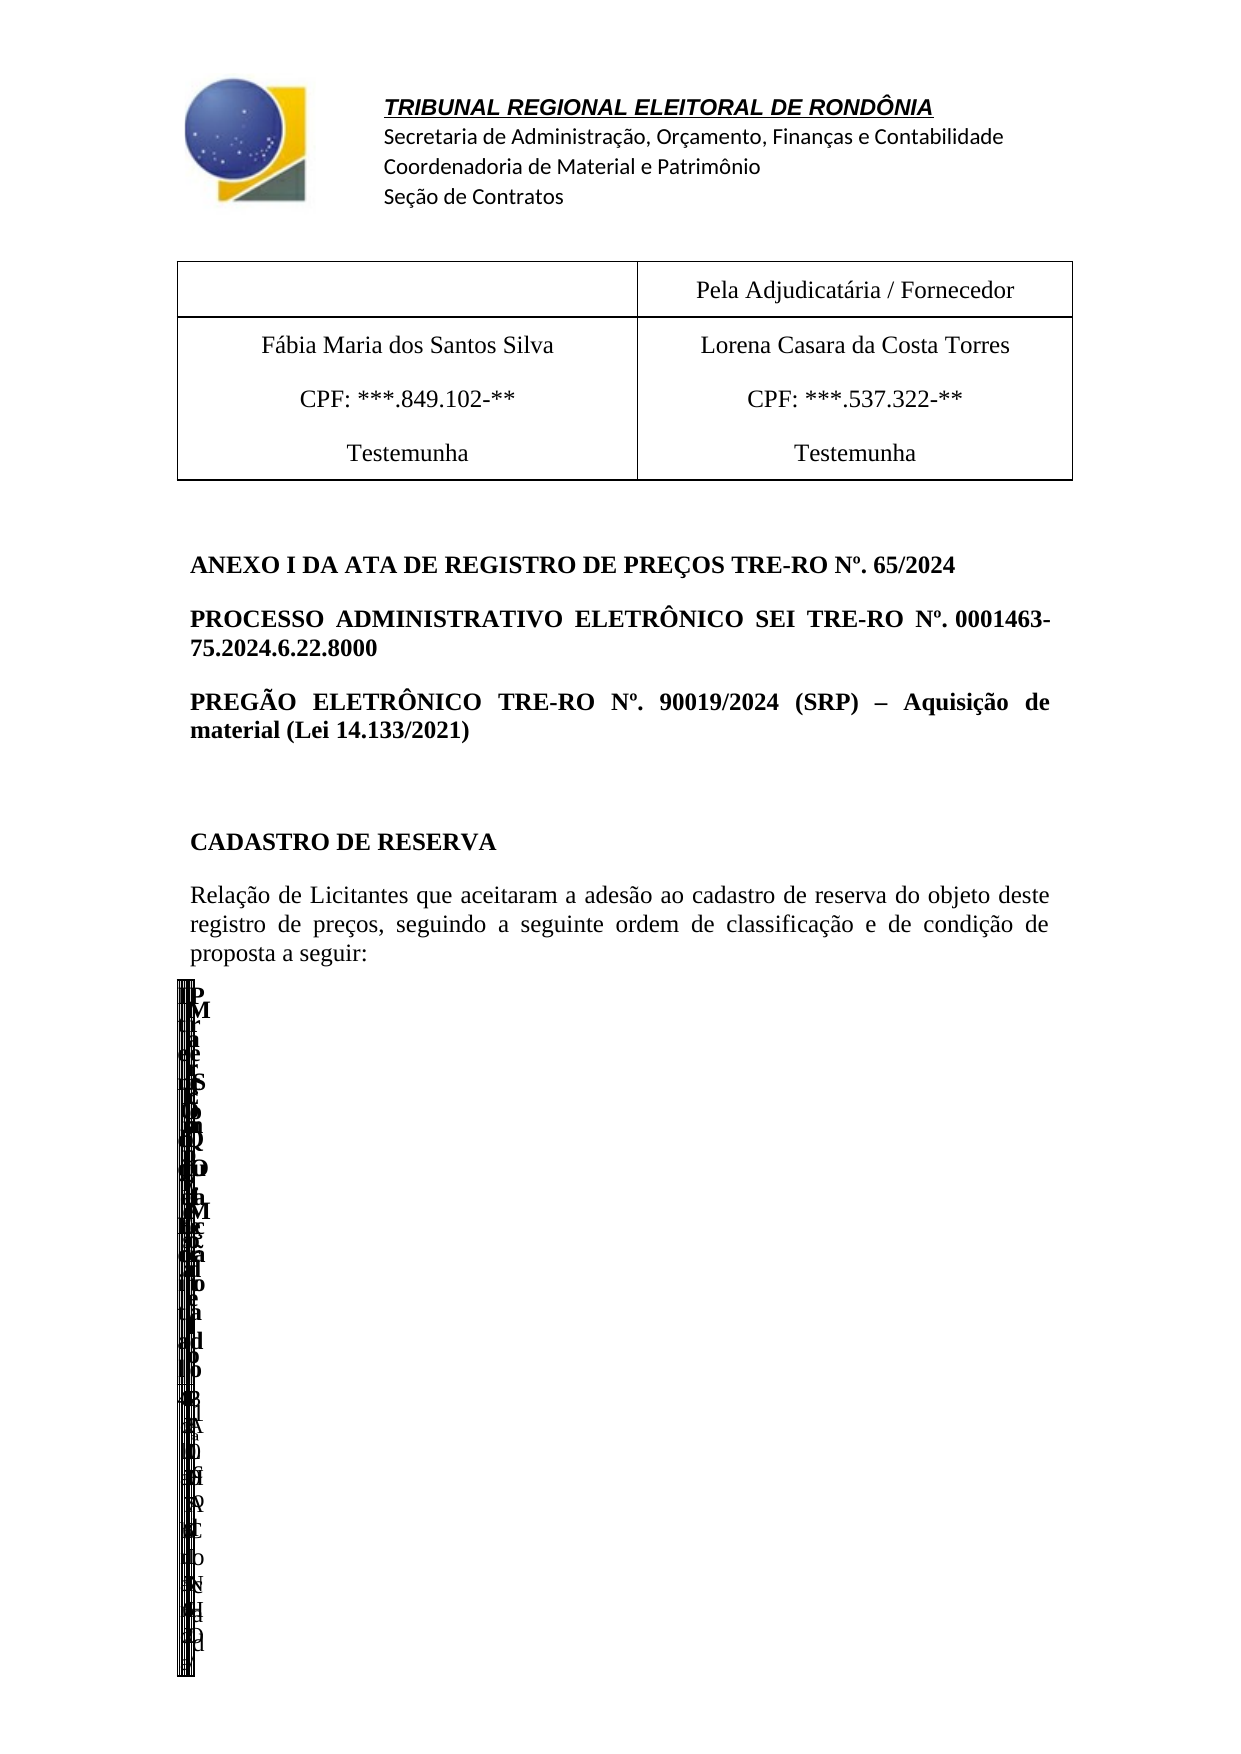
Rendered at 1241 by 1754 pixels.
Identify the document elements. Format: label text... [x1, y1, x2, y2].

text CADASTRO DE RESERVA [190, 827, 1051, 855]
table_cell Lorena Casara da Costa Torres CPF: ***.537.322-** Testemunha [638, 318, 1072, 479]
table_cell Fábia Maria dos Santos Silva CPF: ***.849.102-** Testemunha [178, 318, 637, 479]
text PROCESSO ADMINISTRATIVO ELETRÔNICO SEI TRE-RO Nº. 0001463-75.2024.6.22.8000 [190, 604, 1051, 662]
text ANEXO I DA ATA DE REGISTRO DE PREÇOS TRE-RO Nº. 65/2024 [190, 550, 1051, 579]
table_header Pela Adjudicatária / Fornecedor [638, 262, 1072, 316]
table_header [178, 262, 637, 316]
text Relação de Licitantes que aceitaram a adesão ao cadastro de reserva do objeto deste registro de preços, seguindo a seguinte ordem de classificação e de condição de proposta a seguir: [190, 880, 1051, 967]
text PREGÃO ELETRÔNICO TRE-RO Nº. 90019/2024 (SRP) – Aquisição de material (Lei 14.133/2021) [190, 687, 1051, 744]
